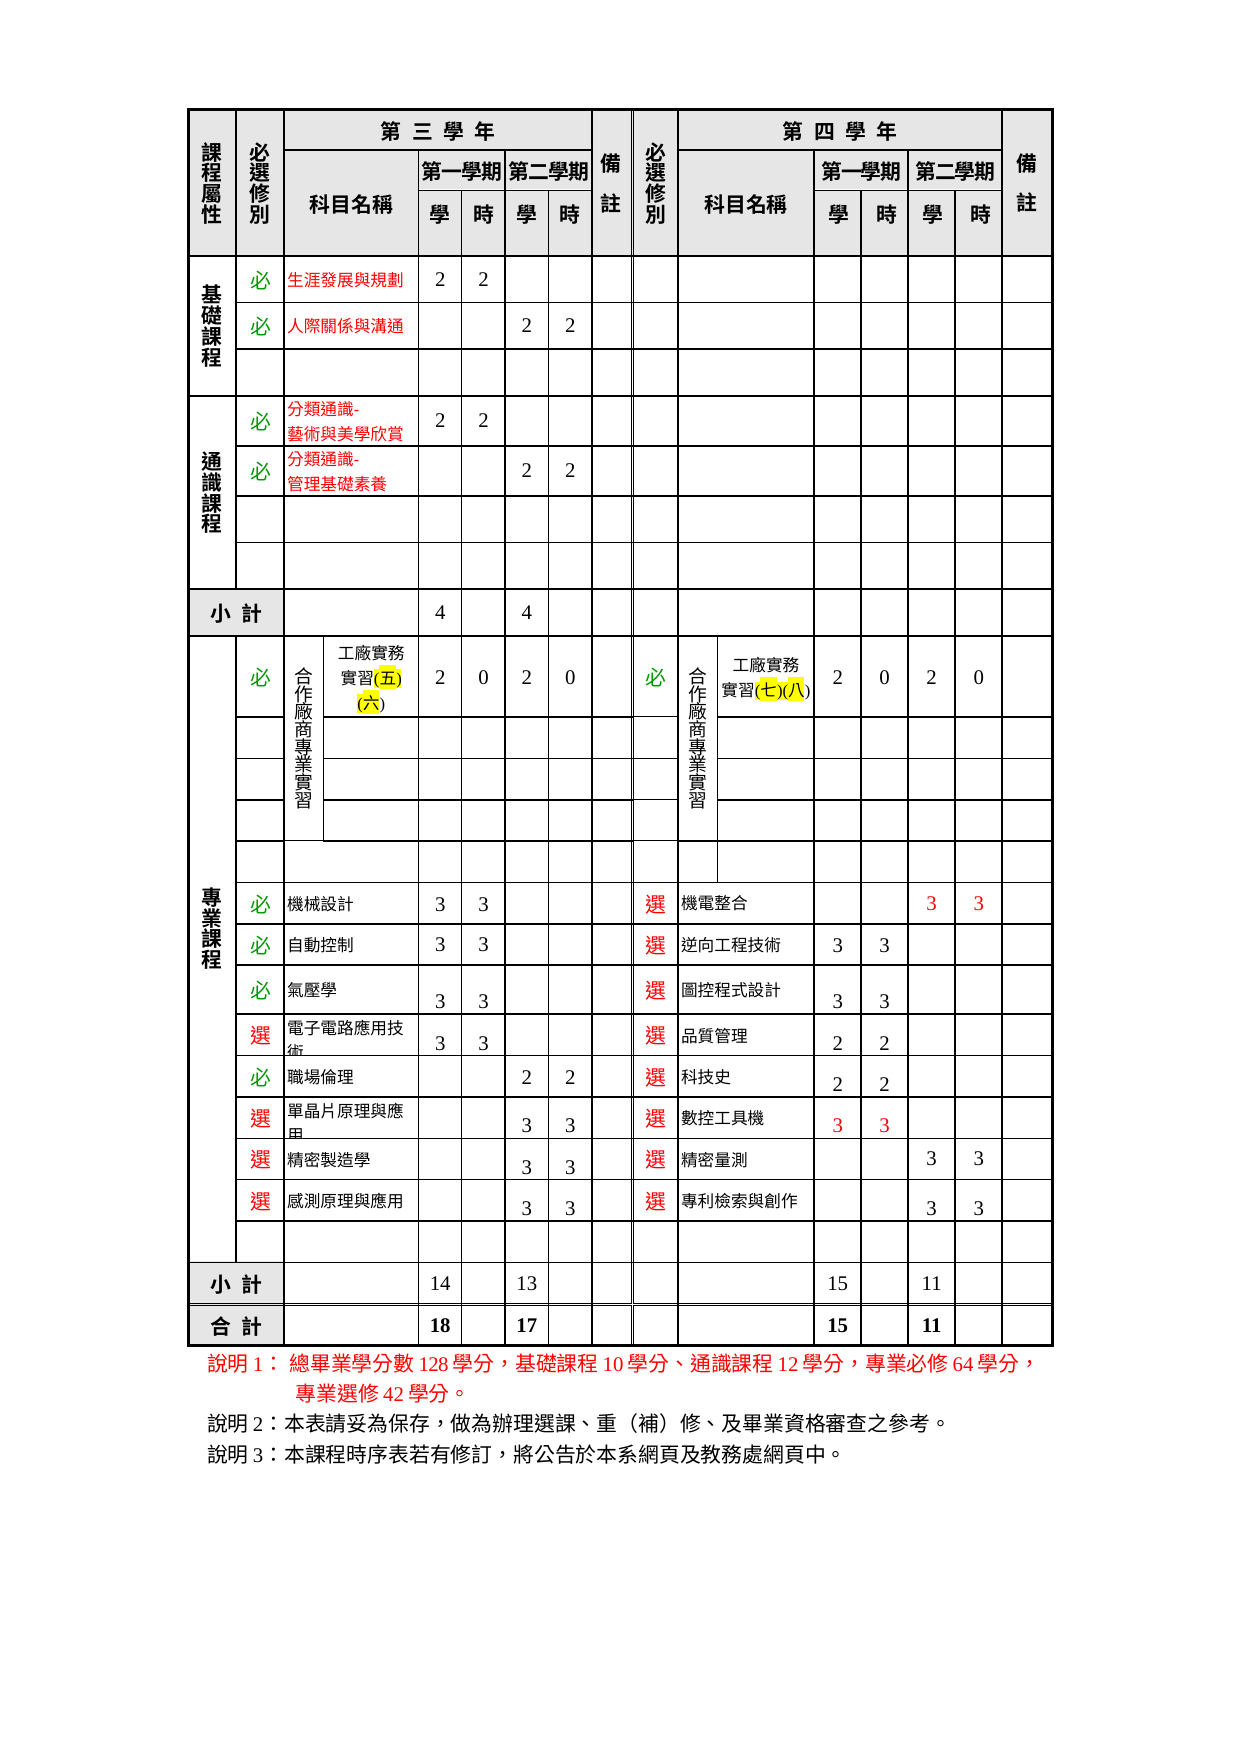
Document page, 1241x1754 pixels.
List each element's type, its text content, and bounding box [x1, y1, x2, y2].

table_cell 學分 [909, 191, 954, 255]
table_cell [593, 1306, 631, 1344]
table_cell [679, 350, 813, 395]
table_cell [862, 397, 907, 445]
table_cell [1003, 350, 1051, 395]
table_cell 2 [506, 303, 548, 348]
table_cell [549, 257, 591, 302]
table_cell [593, 637, 631, 716]
table_cell [1003, 1180, 1051, 1220]
table_cell [237, 718, 283, 758]
table_cell 11 [909, 1306, 954, 1344]
table_cell [462, 1306, 504, 1344]
table_cell [1003, 1139, 1051, 1179]
table_cell 3 [419, 925, 461, 964]
table_cell [956, 447, 1001, 495]
table_cell [634, 497, 677, 542]
table_cell [419, 1098, 461, 1137]
table_cell [862, 842, 907, 882]
table_cell 4 [506, 590, 548, 635]
table_cell [634, 1306, 677, 1344]
table_cell [634, 800, 677, 840]
table_cell [549, 966, 591, 1013]
table_cell [1003, 637, 1051, 716]
table_cell [909, 759, 954, 799]
table_cell [909, 966, 954, 1013]
table_cell [506, 497, 548, 542]
table_cell 合 計 [190, 1306, 283, 1344]
table_cell [634, 759, 677, 799]
table_cell [679, 447, 813, 495]
table_cell 2 [815, 1015, 860, 1055]
table_cell 選 [634, 1015, 677, 1055]
table_cell 3 [506, 1180, 548, 1220]
table_cell 選 [634, 1180, 677, 1220]
table_cell 選 [634, 1098, 677, 1137]
table_cell [593, 257, 631, 302]
table_cell [862, 303, 907, 348]
table_cell [909, 543, 954, 588]
table_cell 2 [815, 637, 860, 716]
table_cell [909, 801, 954, 840]
table_cell 時數 [549, 191, 591, 255]
table_cell 3 [549, 1098, 591, 1137]
table_cell 第一學期 [419, 151, 504, 189]
table_cell [419, 1139, 461, 1179]
table_cell [1003, 883, 1051, 923]
table_cell [956, 718, 1001, 758]
table_cell 3 [909, 883, 954, 923]
table_cell 選 [634, 966, 677, 1013]
table_cell [956, 350, 1001, 395]
table_cell [909, 447, 954, 495]
table_cell [462, 1222, 504, 1261]
table_cell [237, 759, 283, 799]
table_cell [462, 350, 504, 395]
table_cell [909, 1056, 954, 1096]
table_cell [593, 1015, 631, 1055]
table_cell 自動控制 [285, 925, 418, 964]
table_cell [679, 1263, 813, 1303]
table_cell [549, 759, 591, 799]
table_cell [679, 497, 813, 542]
table_cell [634, 543, 677, 588]
table_cell [679, 842, 717, 882]
table_cell 2 [549, 447, 591, 495]
table_cell 機械設計 [285, 883, 418, 923]
table_cell [1003, 447, 1051, 495]
table_cell 15 [815, 1306, 860, 1344]
table_cell 2 [862, 1015, 907, 1055]
table_cell [593, 759, 631, 799]
table_cell 2 [549, 303, 591, 348]
table_cell [593, 350, 631, 395]
table_cell [462, 1263, 504, 1303]
table_cell [815, 397, 860, 445]
table_cell [419, 801, 461, 840]
table_cell 小 計 [190, 590, 283, 635]
table_cell [956, 1263, 1001, 1303]
table_cell [237, 497, 283, 542]
table_cell [862, 257, 907, 302]
table_cell [506, 350, 548, 395]
table_cell [862, 350, 907, 395]
table_cell [593, 925, 631, 964]
table_cell [506, 759, 548, 799]
table_cell 2 [506, 447, 548, 495]
table_cell [909, 303, 954, 348]
table_cell 職場倫理 [285, 1056, 418, 1096]
table_cell [956, 1098, 1001, 1137]
table_cell [285, 1306, 418, 1344]
table_cell 學分 [506, 191, 548, 255]
table_cell 2 [815, 1056, 860, 1096]
table_cell [419, 1180, 461, 1220]
table_cell 必 [237, 1056, 283, 1096]
table_cell [506, 842, 548, 882]
table_cell [549, 350, 591, 395]
table_cell 圖控程式設計 [679, 966, 813, 1013]
table_cell 2 [506, 637, 548, 716]
table_cell 第二學期 [909, 151, 1001, 189]
table_cell [909, 925, 954, 964]
table_cell [718, 801, 813, 840]
table_cell 學分 [815, 191, 860, 255]
table_cell [718, 718, 813, 758]
table_cell [549, 1306, 591, 1344]
table_cell [593, 497, 631, 542]
table_cell [324, 801, 418, 840]
table_cell [593, 801, 631, 840]
table_cell 精密量測 [679, 1139, 813, 1179]
table_cell [718, 842, 813, 882]
table_cell [956, 925, 1001, 964]
table_cell 3 [815, 1098, 860, 1137]
table_cell [909, 497, 954, 542]
table_cell [324, 759, 418, 799]
table_cell [419, 303, 461, 348]
table_cell 必 [237, 925, 283, 964]
table_cell [634, 590, 677, 635]
table_cell [815, 1222, 860, 1261]
table_cell 3 [956, 883, 1001, 923]
table_cell 通識課程 [190, 397, 235, 588]
table_cell 專利檢索與創作 [679, 1180, 813, 1220]
table_cell 選 [634, 925, 677, 964]
table_cell [679, 397, 813, 445]
table_cell 3 [862, 966, 907, 1013]
table_cell [815, 842, 860, 882]
table_cell [1003, 1015, 1051, 1055]
table_cell 科目名稱 [679, 151, 813, 255]
table_cell [506, 1222, 548, 1261]
table_cell [909, 350, 954, 395]
table_cell [862, 543, 907, 588]
table_cell [862, 1139, 907, 1179]
table_cell [956, 397, 1001, 445]
table_cell [815, 883, 860, 923]
table_cell [862, 497, 907, 542]
table_cell [909, 1222, 954, 1261]
table_cell [237, 801, 283, 840]
table_cell 分類通識- 管理基礎素養 [285, 447, 418, 495]
table_cell [1003, 1306, 1051, 1344]
table_cell [593, 966, 631, 1013]
table_cell [634, 717, 677, 758]
table_cell 數控工具機 [679, 1098, 813, 1137]
table_cell [956, 1015, 1001, 1055]
table_cell [549, 883, 591, 923]
table_cell [862, 883, 907, 923]
table_cell [419, 718, 461, 758]
table_cell [815, 759, 860, 799]
table_cell [237, 1222, 283, 1261]
table_cell [1003, 925, 1051, 964]
table_cell [593, 842, 631, 882]
table_cell 小 計 [190, 1263, 283, 1303]
table_cell [634, 1263, 677, 1303]
table_cell [634, 1222, 677, 1261]
table_cell 3 [815, 966, 860, 1013]
table_cell [815, 1139, 860, 1179]
table_cell 分類通識- 藝術與美學欣賞 [285, 397, 418, 445]
table_cell [815, 1180, 860, 1220]
table_cell [1003, 718, 1051, 758]
table_cell [506, 543, 548, 588]
table_cell [909, 590, 954, 635]
table_cell [506, 257, 548, 302]
table_cell 0 [862, 637, 907, 716]
table_cell [462, 842, 504, 882]
table_cell 電子電路應用技術 [285, 1015, 418, 1055]
table_cell 選 [634, 1139, 677, 1179]
table_cell [1003, 590, 1051, 635]
table_cell 2 [506, 1056, 548, 1096]
table_cell 2 [419, 397, 461, 445]
table_cell [909, 257, 954, 302]
table_cell 必 [237, 637, 283, 716]
table_cell [506, 1015, 548, 1055]
table_header 必選修別 [634, 111, 677, 255]
table_cell [419, 1056, 461, 1096]
table_cell [634, 397, 677, 445]
table_cell 選 [634, 883, 677, 923]
table_cell 3 [549, 1180, 591, 1220]
table_cell [549, 543, 591, 588]
table_cell [549, 1263, 591, 1303]
table_cell [549, 1015, 591, 1055]
table_cell [815, 497, 860, 542]
table_cell [1003, 303, 1051, 348]
table_cell [815, 543, 860, 588]
table_cell [815, 303, 860, 348]
table_cell [462, 801, 504, 840]
table_cell [956, 966, 1001, 1013]
table_cell 3 [956, 1139, 1001, 1179]
table_cell [862, 1263, 907, 1303]
table_cell 選 [237, 1015, 283, 1055]
table_cell 第二學期 [506, 151, 591, 189]
table_cell [815, 350, 860, 395]
table_cell 0 [462, 637, 504, 716]
table_cell [862, 1222, 907, 1261]
table_cell [593, 590, 631, 635]
table_cell 3 [462, 966, 504, 1013]
table_cell [462, 303, 504, 348]
table_cell [718, 759, 813, 799]
table_cell [862, 759, 907, 799]
table_cell 必 [237, 883, 283, 923]
table_cell 第一學期 [815, 151, 907, 189]
text 說明1： 總畢業學分數128學分，基礎課程10學分、通識課程12學分，專業必修64學分，專業選修42學分。 [207, 1347, 1044, 1408]
table_cell 精密製造學 [285, 1139, 418, 1179]
table_cell [909, 1015, 954, 1055]
table_cell [679, 257, 813, 302]
table_cell 選 [237, 1180, 283, 1220]
table_cell [909, 397, 954, 445]
table_cell [419, 350, 461, 395]
table_cell [634, 841, 677, 882]
table_cell [419, 497, 461, 542]
table_cell 2 [419, 257, 461, 302]
table_cell [1003, 397, 1051, 445]
table_cell [462, 759, 504, 799]
table_cell 3 [862, 1098, 907, 1137]
table_cell [1003, 257, 1051, 302]
table_cell [1003, 801, 1051, 840]
table_cell 品質管理 [679, 1015, 813, 1055]
table_cell [679, 590, 813, 635]
table_cell [506, 718, 548, 758]
table_cell 2 [549, 1056, 591, 1096]
table_cell [956, 759, 1001, 799]
table_cell 3 [862, 925, 907, 964]
table_cell 工廠實務 實習(五)(六) [324, 637, 418, 716]
table_cell [815, 447, 860, 495]
table_cell [419, 447, 461, 495]
table_header 第 三 學 年 [285, 111, 591, 149]
table_cell 3 [419, 883, 461, 923]
table_cell 3 [462, 1015, 504, 1055]
table_cell [593, 1222, 631, 1261]
table_cell [462, 1139, 504, 1179]
table_header 課程屬性 [190, 111, 235, 255]
table_cell [549, 1222, 591, 1261]
table_cell [593, 543, 631, 588]
table_cell 必 [237, 303, 283, 348]
table_cell [956, 1222, 1001, 1261]
table_cell 2 [909, 637, 954, 716]
table_cell [593, 1098, 631, 1137]
table_cell 單晶片原理與應用 [285, 1098, 418, 1137]
table_cell [634, 447, 677, 495]
table_cell 逆向工程技術 [679, 925, 813, 964]
table_cell 14 [419, 1263, 461, 1303]
table_cell [956, 842, 1001, 882]
table_cell [285, 350, 418, 395]
table_cell [593, 1139, 631, 1179]
table_cell [593, 397, 631, 445]
table_cell 時數 [862, 191, 907, 255]
table_cell [285, 497, 418, 542]
table_cell 3 [909, 1139, 954, 1179]
table_cell [419, 543, 461, 588]
table_cell [909, 842, 954, 882]
table_cell [956, 801, 1001, 840]
table_cell [462, 1180, 504, 1220]
table_cell [506, 925, 548, 964]
table_cell [593, 1263, 631, 1303]
table_cell 合作廠商專業實習 [679, 637, 717, 840]
table_cell [549, 497, 591, 542]
table_header 第 四 學 年 [679, 111, 1001, 149]
table_cell [549, 801, 591, 840]
table_cell [285, 543, 418, 588]
table_cell [862, 1180, 907, 1220]
table_cell 感測原理與應用 [285, 1180, 418, 1220]
table_cell [862, 590, 907, 635]
table_cell 17 [506, 1306, 548, 1344]
table_cell [909, 1098, 954, 1137]
table_cell 0 [549, 637, 591, 716]
table_cell [679, 303, 813, 348]
table_cell [549, 590, 591, 635]
table_cell [1003, 497, 1051, 542]
table_cell 4 [419, 590, 461, 635]
table_cell [462, 1056, 504, 1096]
table_cell [1003, 543, 1051, 588]
table_cell [190, 1220, 235, 1261]
table_cell 基礎課程 [190, 257, 235, 395]
table_cell 13 [506, 1263, 548, 1303]
table_cell [506, 883, 548, 923]
table_cell 3 [462, 883, 504, 923]
table_cell 選 [634, 1056, 677, 1096]
table_cell [593, 303, 631, 348]
table_cell [956, 1056, 1001, 1096]
text 說明3：本課程時序表若有修訂，將公告於本系網頁及教務處網頁中。 [59, 1438, 1044, 1468]
table_cell 3 [419, 966, 461, 1013]
table_cell [462, 447, 504, 495]
table_cell [862, 801, 907, 840]
table_cell [956, 1306, 1001, 1344]
table_cell [634, 257, 677, 302]
table_cell [679, 1306, 813, 1344]
table_cell 18 [419, 1306, 461, 1344]
text 說明2：本表請妥為保存，做為辦理選課、重（補）修、及畢業資格審查之參考。 [59, 1408, 1044, 1438]
table_cell [237, 543, 283, 588]
table_cell [462, 718, 504, 758]
table_cell [419, 759, 461, 799]
table_cell 必 [634, 637, 677, 716]
table_cell 必 [237, 966, 283, 1013]
table_cell 合作廠商專業實習 [285, 637, 323, 840]
table_cell 學分 [419, 191, 461, 255]
table_cell 3 [506, 1139, 548, 1179]
table_cell 機電整合 [679, 883, 813, 923]
table_cell 時數 [956, 191, 1001, 255]
table_header 備 註 [593, 111, 631, 255]
table_cell 3 [462, 925, 504, 964]
table_cell 人際關係與溝通 [285, 303, 418, 348]
table_cell 3 [419, 1015, 461, 1055]
table_cell 必 [237, 397, 283, 445]
table_cell 11 [909, 1263, 954, 1303]
table_cell [285, 841, 418, 882]
table_cell [1003, 842, 1051, 882]
table_cell [593, 718, 631, 758]
table_cell 時數 [462, 191, 504, 255]
table_cell [324, 718, 418, 758]
table_cell [1003, 1263, 1051, 1303]
table_cell 3 [956, 1180, 1001, 1220]
table_cell [237, 842, 283, 882]
table_cell [237, 350, 283, 395]
table_cell 科目名稱 [285, 151, 418, 255]
table_cell 15 [815, 1263, 860, 1303]
table_cell [549, 397, 591, 445]
table_cell [815, 590, 860, 635]
table_cell [419, 842, 461, 882]
table_cell [593, 447, 631, 495]
table_cell [462, 543, 504, 588]
table_cell 3 [909, 1180, 954, 1220]
table_cell [462, 1098, 504, 1137]
table_header 必選修別 [237, 111, 283, 255]
table_cell [956, 497, 1001, 542]
table_cell [549, 925, 591, 964]
table_cell [862, 447, 907, 495]
table_cell [1003, 759, 1051, 799]
table_cell 氣壓學 [285, 966, 418, 1013]
table_cell 3 [549, 1139, 591, 1179]
table_cell [462, 497, 504, 542]
table_cell 2 [419, 637, 461, 716]
table_cell 2 [462, 397, 504, 445]
table_cell [593, 1056, 631, 1096]
table_cell 選 [237, 1098, 283, 1137]
table_cell [1003, 1098, 1051, 1137]
table_cell 2 [462, 257, 504, 302]
table_cell [593, 1180, 631, 1220]
table_cell [285, 590, 418, 635]
table_cell 工廠實務 實習(七)(八) [718, 637, 813, 716]
table_cell [506, 397, 548, 445]
table_cell 專業課程 [190, 637, 235, 1220]
table_header 備 註 [1003, 111, 1051, 255]
table_cell [593, 883, 631, 923]
table_cell [549, 718, 591, 758]
table_cell [419, 1222, 461, 1261]
table_cell 科技史 [679, 1056, 813, 1096]
table_cell [285, 1263, 418, 1303]
table_cell [862, 1306, 907, 1344]
table_cell 選 [237, 1139, 283, 1179]
table_cell [506, 801, 548, 840]
table_cell [285, 1222, 418, 1261]
table_cell [909, 718, 954, 758]
table_cell [956, 543, 1001, 588]
table_cell 3 [506, 1098, 548, 1137]
table_cell [1003, 966, 1051, 1013]
table_cell [634, 303, 677, 348]
table_cell 必 [237, 257, 283, 302]
table_cell [815, 801, 860, 840]
table_cell [634, 350, 677, 395]
table_cell 2 [862, 1056, 907, 1096]
table_cell [815, 718, 860, 758]
table_cell [1003, 1222, 1051, 1261]
table_cell [956, 303, 1001, 348]
table_cell 3 [815, 925, 860, 964]
table_cell [1003, 1056, 1051, 1096]
table_cell [862, 718, 907, 758]
table_cell [815, 257, 860, 302]
table_cell [549, 842, 591, 882]
table_cell 生涯發展與規劃 [285, 257, 418, 302]
table_cell 0 [956, 637, 1001, 716]
table_cell [506, 966, 548, 1013]
table_cell 必 [237, 447, 283, 495]
table_cell [956, 257, 1001, 302]
table_cell [679, 1222, 813, 1261]
table_cell [956, 590, 1001, 635]
table_cell [679, 543, 813, 588]
table_cell [462, 590, 504, 635]
